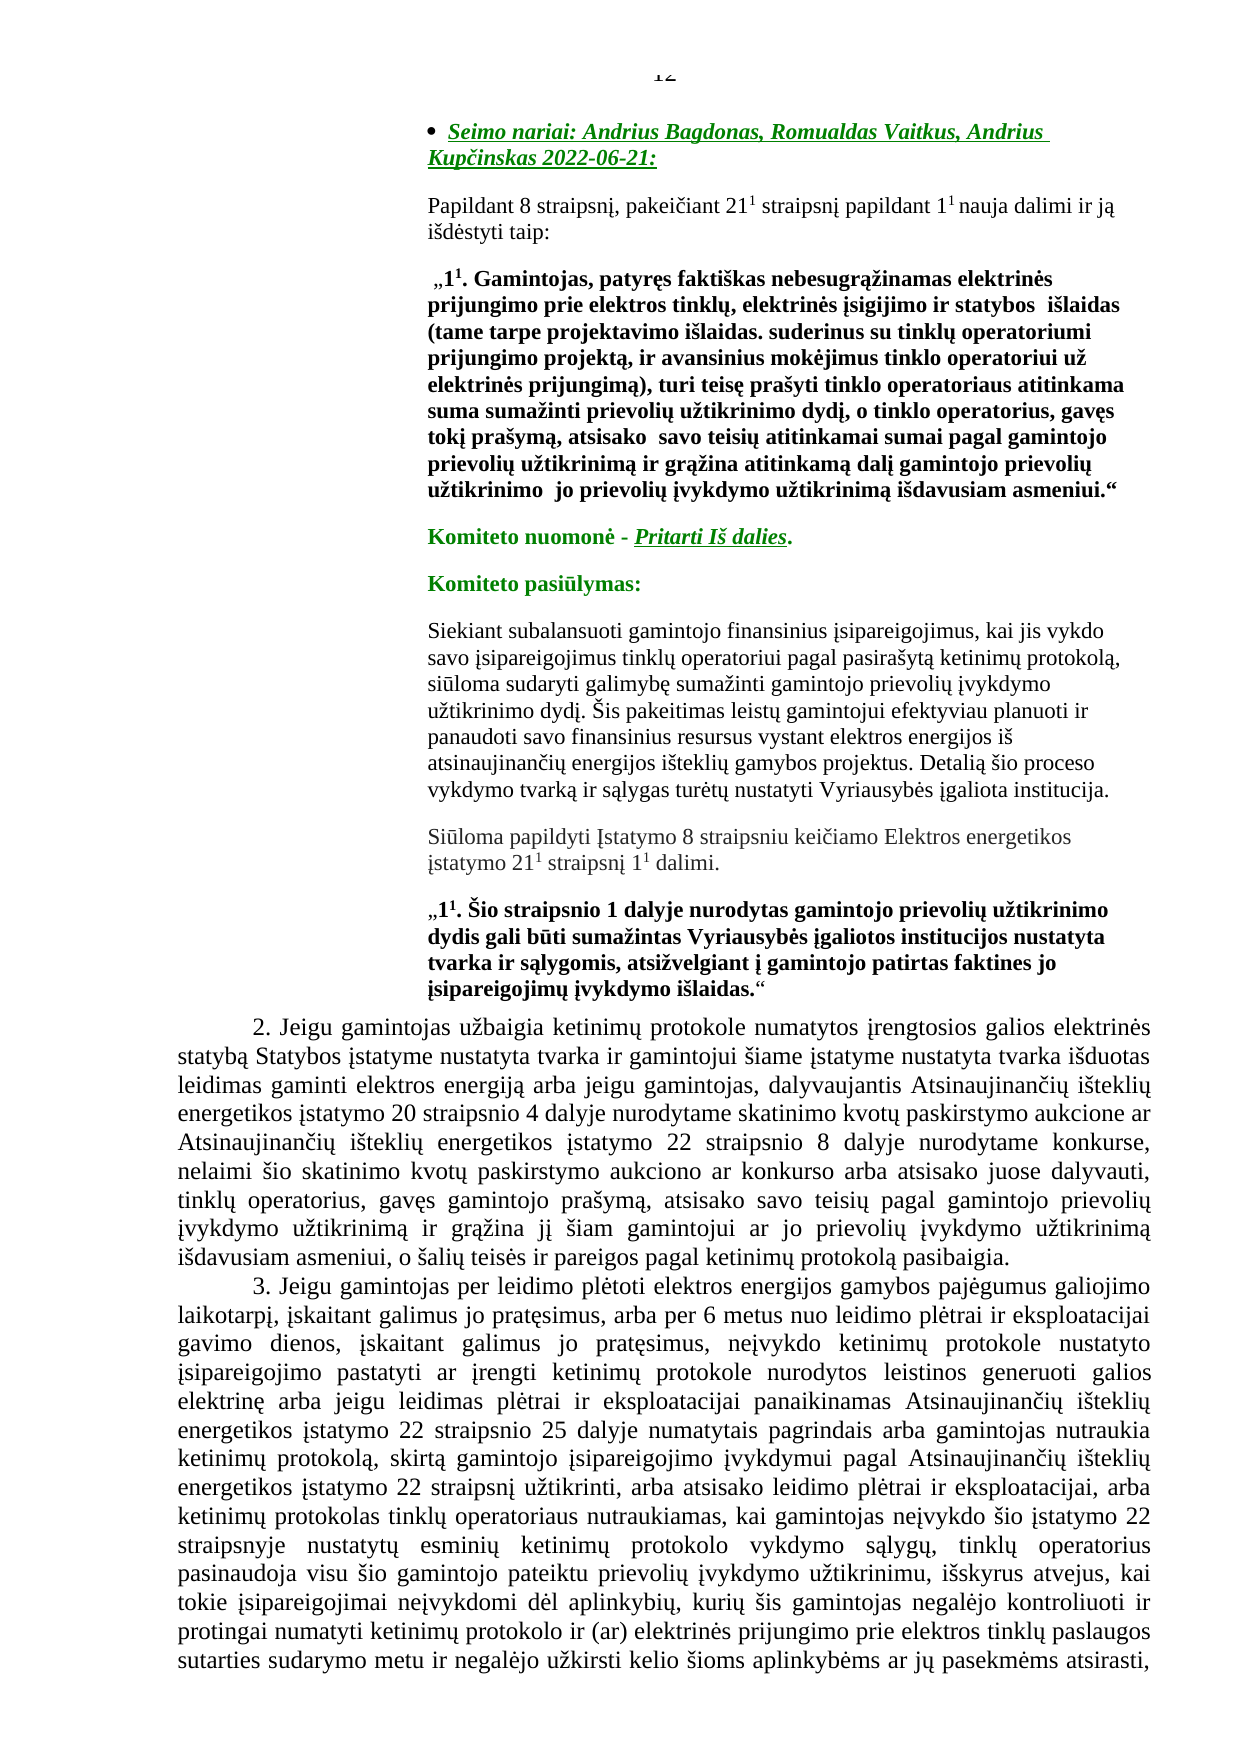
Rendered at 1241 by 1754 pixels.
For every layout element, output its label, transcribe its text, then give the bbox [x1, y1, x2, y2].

text „11. Gamintojas, patyręs faktiškas nebesugrąžinamas elektrinės prijungimo prie elektros tinklų, elektrinės įsigijimo ir statybos išlaidas (tame tarpe projektavimo išlaidas. suderinus su tinklų operatoriumi prijungimo projektą, ir avansinius mokėjimus tinklo operatoriui už elektrinės prijungimą), turi teisę prašyti tinklo operatoriaus atitinkama suma sumažinti prievolių užtikrinimo dydį, o tinklo operatorius, gavęs tokį prašymą, atsisako savo teisių atitinkamai sumai pagal gamintojo prievolių užtikrinimą ir grąžina atitinkamą dalį gamintojo prievolių užtikrinimo jo prievolių įvykdymo užtikrinimą išdavusiam asmeniui.“ [427, 265, 1152, 502]
text Komiteto nuomonė - Pritarti Iš dalies. [427, 523, 1152, 549]
text Komiteto pasiūlymas: [427, 570, 1152, 597]
text Siekiant subalansuoti gamintojo finansinius įsipareigojimus, kai jis vykdo savo įsipareigojimus tinklų operatoriui pagal pasirašytą ketinimų protokolą, siūloma sudaryti galimybę sumažinti gamintojo prievolių įvykdymo užtikrinimo dydį. Šis pakeitimas leistų gamintojui efektyviau planuoti ir panaudoti savo finansinius resursus vystant elektros energijos iš atsinaujinančių energijos išteklių gamybos projektus. Detalią šio proceso vykdymo tvarką ir sąlygas turėtų nustatyti Vyriausybės įgaliota institucija. [427, 618, 1152, 802]
text  Seimo nariai: Andrius Bagdonas, Romualdas Vaitkus, Andrius Kupčinskas 2022-06-21: [427, 118, 1152, 171]
text „11. Šio straipsnio 1 dalyje nurodytas gamintojo prievolių užtikrinimo dydis gali būti sumažintas Vyriausybės įgaliotos institucijos nustatyta tvarka ir sąlygomis, atsižvelgiant į gamintojo patirtas faktines jo įsipareigojimų įvykdymo išlaidas.“ [427, 896, 1152, 1002]
text Papildant 8 straipsnį, pakeičiant 211 straipsnį papildant 11 nauja dalimi ir ją išdėstyti taip: [427, 192, 1152, 244]
text 3. Jeigu gamintojas per leidimo plėtoti elektros energijos gamybos pajėgumus galiojimo laikotarpį, įskaitant galimus jo pratęsimus, arba per 6 metus nuo leidimo plėtrai ir eksploatacijai gavimo dienos, įskaitant galimus jo pratęsimus, neįvykdo ketinimų protokole nustatyto įsipareigojimo pastatyti ar įrengti ketinimų protokole nurodytos leistinos generuoti galios elektrinę arba jeigu leidimas plėtrai ir eksploatacijai panaikinamas Atsinaujinančių išteklių energetikos įstatymo 22 straipsnio 25 dalyje numatytais pagrindais arba gamintojas nutraukia ketinimų protokolą, skirtą gamintojo įsipareigojimo įvykdymui pagal Atsinaujinančių išteklių energetikos įstatymo 22 straipsnį užtikrinti, arba atsisako leidimo plėtrai ir eksploatacijai, arba ketinimų protokolas tinklų operatoriaus nutraukiamas, kai gamintojas neįvykdo šio įstatymo 22 straipsnyje nustatytų esminių ketinimų protokolo vykdymo sąlygų, tinklų operatorius pasinaudoja visu šio gamintojo pateiktu prievolių įvykdymo užtikrinimu, išskyrus atvejus, kai tokie įsipareigojimai neįvykdomi dėl aplinkybių, kurių šis gamintojas negalėjo kontroliuoti ir protingai numatyti ketinimų protokolo ir (ar) elektrinės prijungimo prie elektros tinklų paslaugos sutarties sudarymo metu ir negalėjo užkirsti kelio šioms aplinkybėms ar jų pasekmėms atsirasti, [177, 1271, 1152, 1673]
text 2. Jeigu gamintojas užbaigia ketinimų protokole numatytos įrengtosios galios elektrinės statybą Statybos įstatyme nustatyta tvarka ir gamintojui šiame įstatyme nustatyta tvarka išduotas leidimas gaminti elektros energiją arba jeigu gamintojas, dalyvaujantis Atsinaujinančių išteklių energetikos įstatymo 20 straipsnio 4 dalyje nurodytame skatinimo kvotų paskirstymo aukcione ar Atsinaujinančių išteklių energetikos įstatymo 22 straipsnio 8 dalyje nurodytame konkurse, nelaimi šio skatinimo kvotų paskirstymo aukciono ar konkurso arba atsisako juose dalyvauti, tinklų operatorius, gavęs gamintojo prašymą, atsisako savo teisių pagal gamintojo prievolių įvykdymo užtikrinimą ir grąžina jį šiam gamintojui ar jo prievolių įvykdymo užtikrinimą išdavusiam asmeniui, o šalių teisės ir pareigos pagal ketinimų protokolą pasibaigia. [177, 1012, 1152, 1271]
text Siūloma papildyti Įstatymo 8 straipsniu keičiamo Elektros energetikos įstatymo 211 straipsnį 11 dalimi. [427, 823, 1152, 876]
